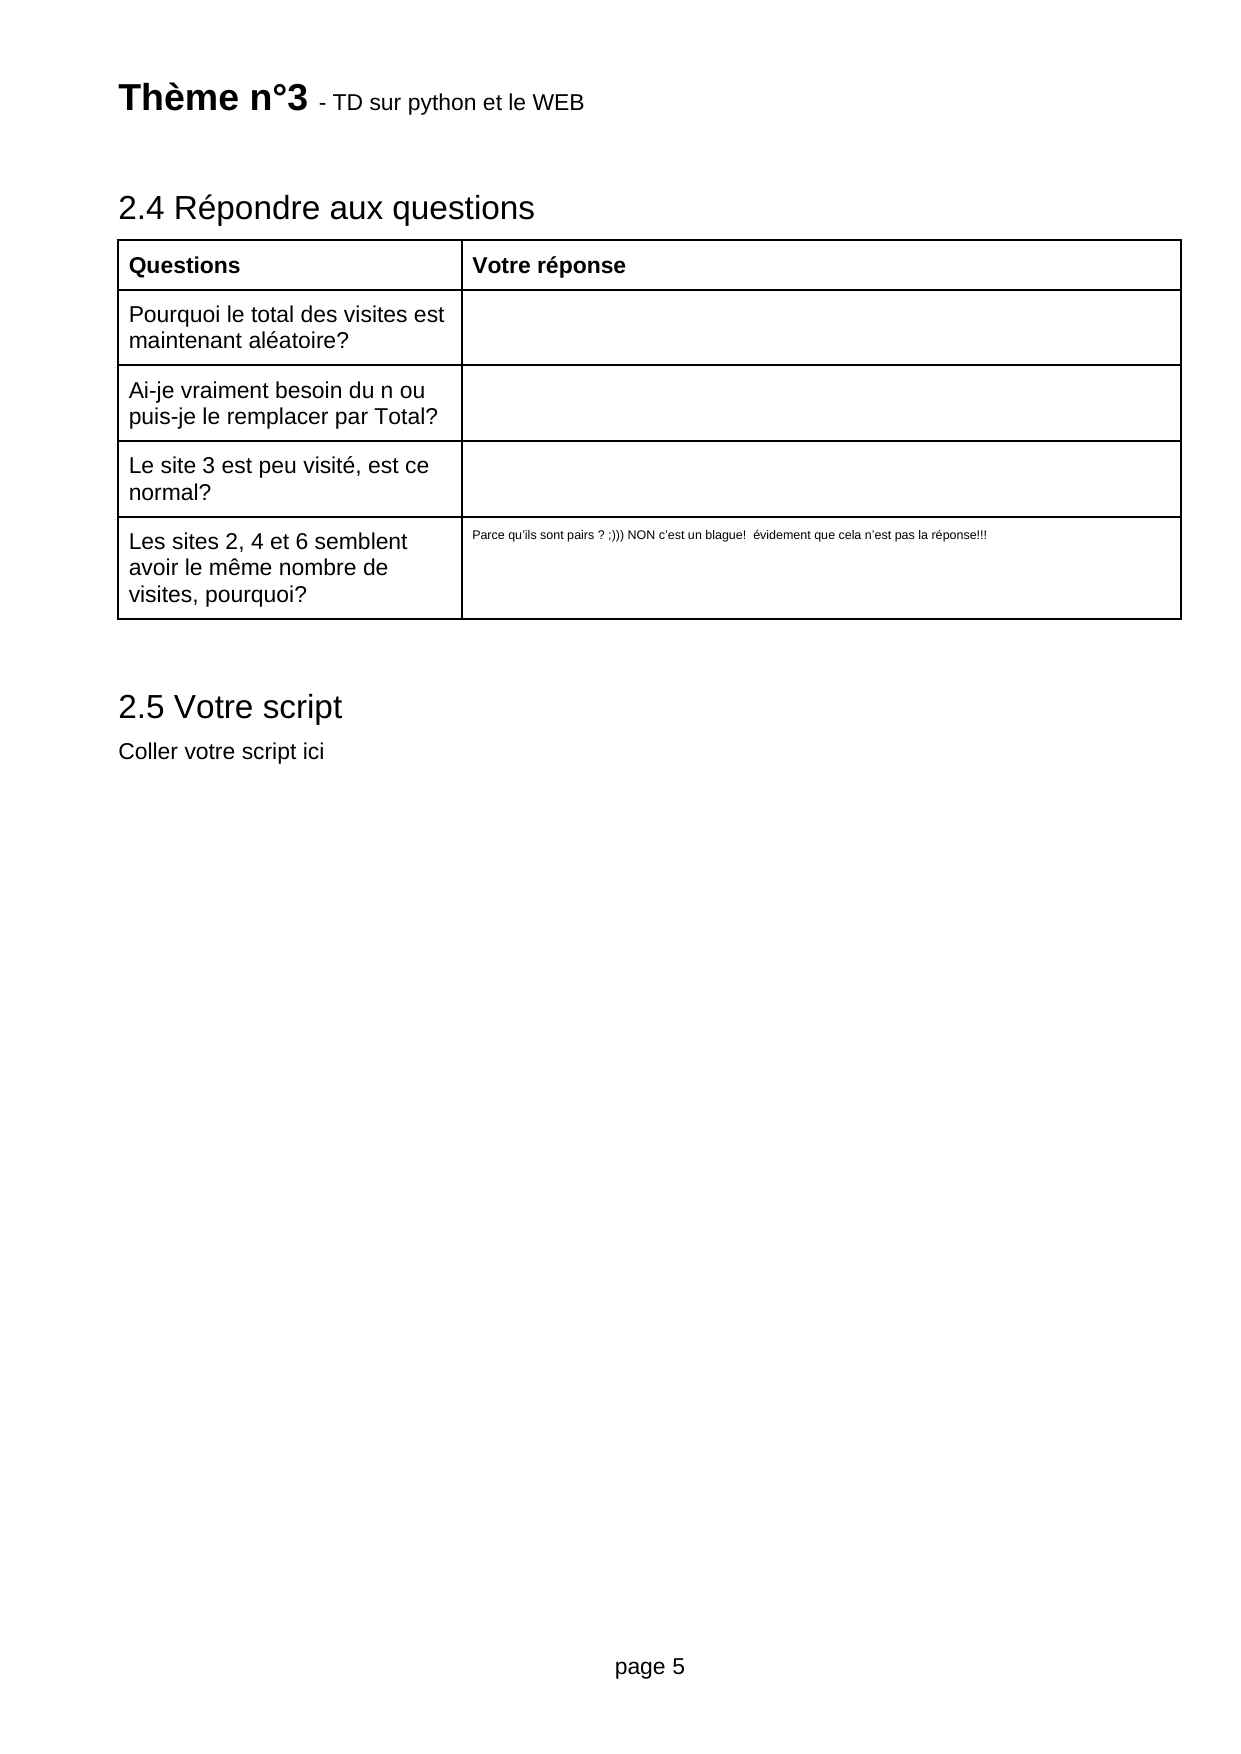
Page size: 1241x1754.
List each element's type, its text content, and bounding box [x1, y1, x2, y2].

table_cell Ai-je vraiment besoin du n ou puis-je le remplacer par Total? [119, 366, 461, 440]
subtitle ​2.4​ Répondre aux questions [118, 188, 1181, 227]
table_cell Parce qu’ils sont pairs ? ;))) NON c’est un blague! évidement que cela n’est pas la réponse!!! [463, 518, 1180, 617]
table_cell Le site 3 est peu visité, est ce normal? [119, 442, 461, 516]
text Coller votre script ici [118, 738, 1181, 764]
table_cell [463, 366, 1180, 440]
subtitle ​2.5​ Votre script [118, 687, 1181, 726]
table_cell Pourquoi le total des visites est maintenant aléatoire? [119, 291, 461, 364]
table_cell [463, 291, 1180, 364]
table_header Questions [119, 241, 461, 289]
table_header Votre réponse [463, 241, 1180, 289]
table_cell [463, 442, 1180, 516]
table_cell Les sites 2, 4 et 6 semblent avoir le même nombre de visites, pourquoi? [119, 518, 461, 617]
